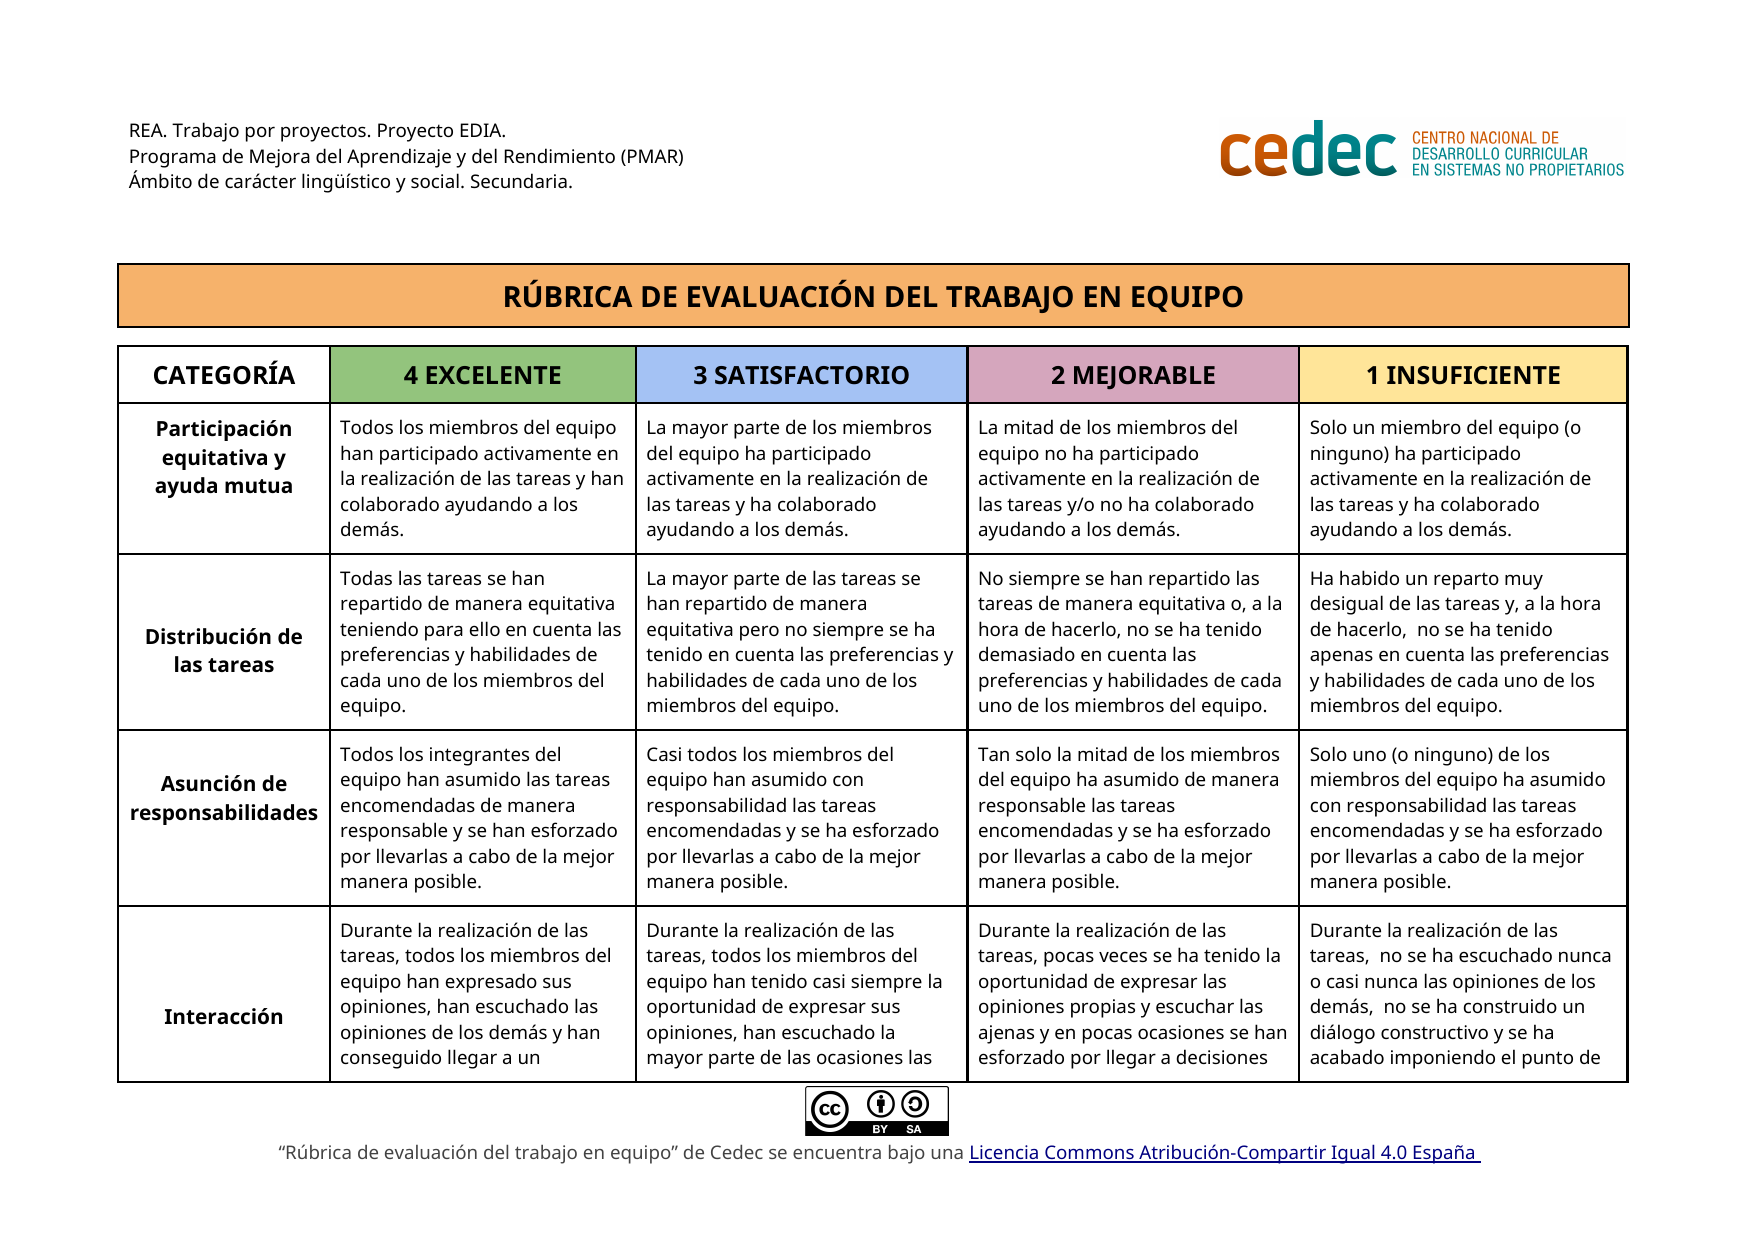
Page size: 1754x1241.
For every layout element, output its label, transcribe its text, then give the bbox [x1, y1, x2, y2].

table_cell Solo un miembro del equipo (o ninguno) ha participado activamente en la realización de las tareas y ha colaborado ayudando a los demás. [1300, 404, 1626, 552]
picture [1219, 117, 1626, 178]
table_cell Solo uno (o ninguno) de los miembros del equipo ha asumido con responsabilidad las tareas encomendadas y se ha esforzado por llevarlas a cabo de la mejor manera posible. [1300, 731, 1626, 904]
table_header CATEGORÍA [119, 347, 329, 402]
table_cell Interacción [119, 907, 329, 1081]
table_cell Durante la realización de las tareas, pocas veces se ha tenido la oportunidad de expresar las opiniones propias y escuchar las ajenas y en pocas ocasiones se han esforzado por llegar a decisiones [969, 907, 1298, 1081]
table_cell La mitad de los miembros del equipo no ha participado activamente en la realización de las tareas y/o no ha colaborado ayudando a los demás. [969, 404, 1298, 552]
table_cell Ha habido un reparto muy desigual de las tareas y, a la hora de hacerlo, no se ha tenido apenas en cuenta las preferencias y habilidades de cada uno de los miembros del equipo. [1300, 555, 1626, 728]
table_cell Participación equitativa y ayuda mutua [119, 404, 329, 552]
table_cell Durante la realización de las tareas, todos los miembros del equipo han expresado sus opiniones, han escuchado las opiniones de los demás y han conseguido llegar a un [331, 907, 635, 1081]
table_cell Todas las tareas se han repartido de manera equitativa teniendo para ello en cuenta las preferencias y habilidades de cada uno de los miembros del equipo. [331, 555, 635, 728]
table_cell Distribución de las tareas [119, 555, 329, 728]
table_cell Durante la realización de las tareas, no se ha escuchado nunca o casi nunca las opiniones de los demás, no se ha construido un diálogo constructivo y se ha acabado imponiendo el punto de [1300, 907, 1626, 1081]
table_cell Durante la realización de las tareas, todos los miembros del equipo han tenido casi siempre la oportunidad de expresar sus opiniones, han escuchado la mayor parte de las ocasiones las [637, 907, 966, 1081]
table_cell Tan solo la mitad de los miembros del equipo ha asumido de manera responsable las tareas encomendadas y se ha esforzado por llevarlas a cabo de la mejor manera posible. [969, 731, 1298, 904]
table_cell Asunción de responsabilidades [119, 731, 329, 904]
table_header RÚBRICA DE EVALUACIÓN DEL TRABAJO EN EQUIPO [119, 265, 1628, 326]
table_header 1 INSUFICIENTE [1300, 347, 1626, 402]
table_cell La mayor parte de las tareas se han repartido de manera equitativa pero no siempre se ha tenido en cuenta las preferencias y habilidades de cada uno de los miembros del equipo. [637, 555, 966, 728]
table_cell Todos los miembros del equipo han participado activamente en la realización de las tareas y han colaborado ayudando a los demás. [331, 404, 635, 552]
table_cell Todos los integrantes del equipo han asumido las tareas encomendadas de manera responsable y se han esforzado por llevarlas a cabo de la mejor manera posible. [331, 731, 635, 904]
table_cell La mayor parte de los miembros del equipo ha participado activamente en la realización de las tareas y ha colaborado ayudando a los demás. [637, 404, 966, 552]
table_header 3 SATISFACTORIO [637, 347, 966, 402]
table_header 4 EXCELENTE [331, 347, 635, 402]
table_cell Casi todos los miembros del equipo han asumido con responsabilidad las tareas encomendadas y se ha esforzado por llevarlas a cabo de la mejor manera posible. [637, 731, 966, 904]
table_cell No siempre se han repartido las tareas de manera equitativa o, a la hora de hacerlo, no se ha tenido demasiado en cuenta las preferencias y habilidades de cada uno de los miembros del equipo. [969, 555, 1298, 728]
picture [805, 1086, 949, 1136]
table_header 2 MEJORABLE [969, 347, 1298, 402]
